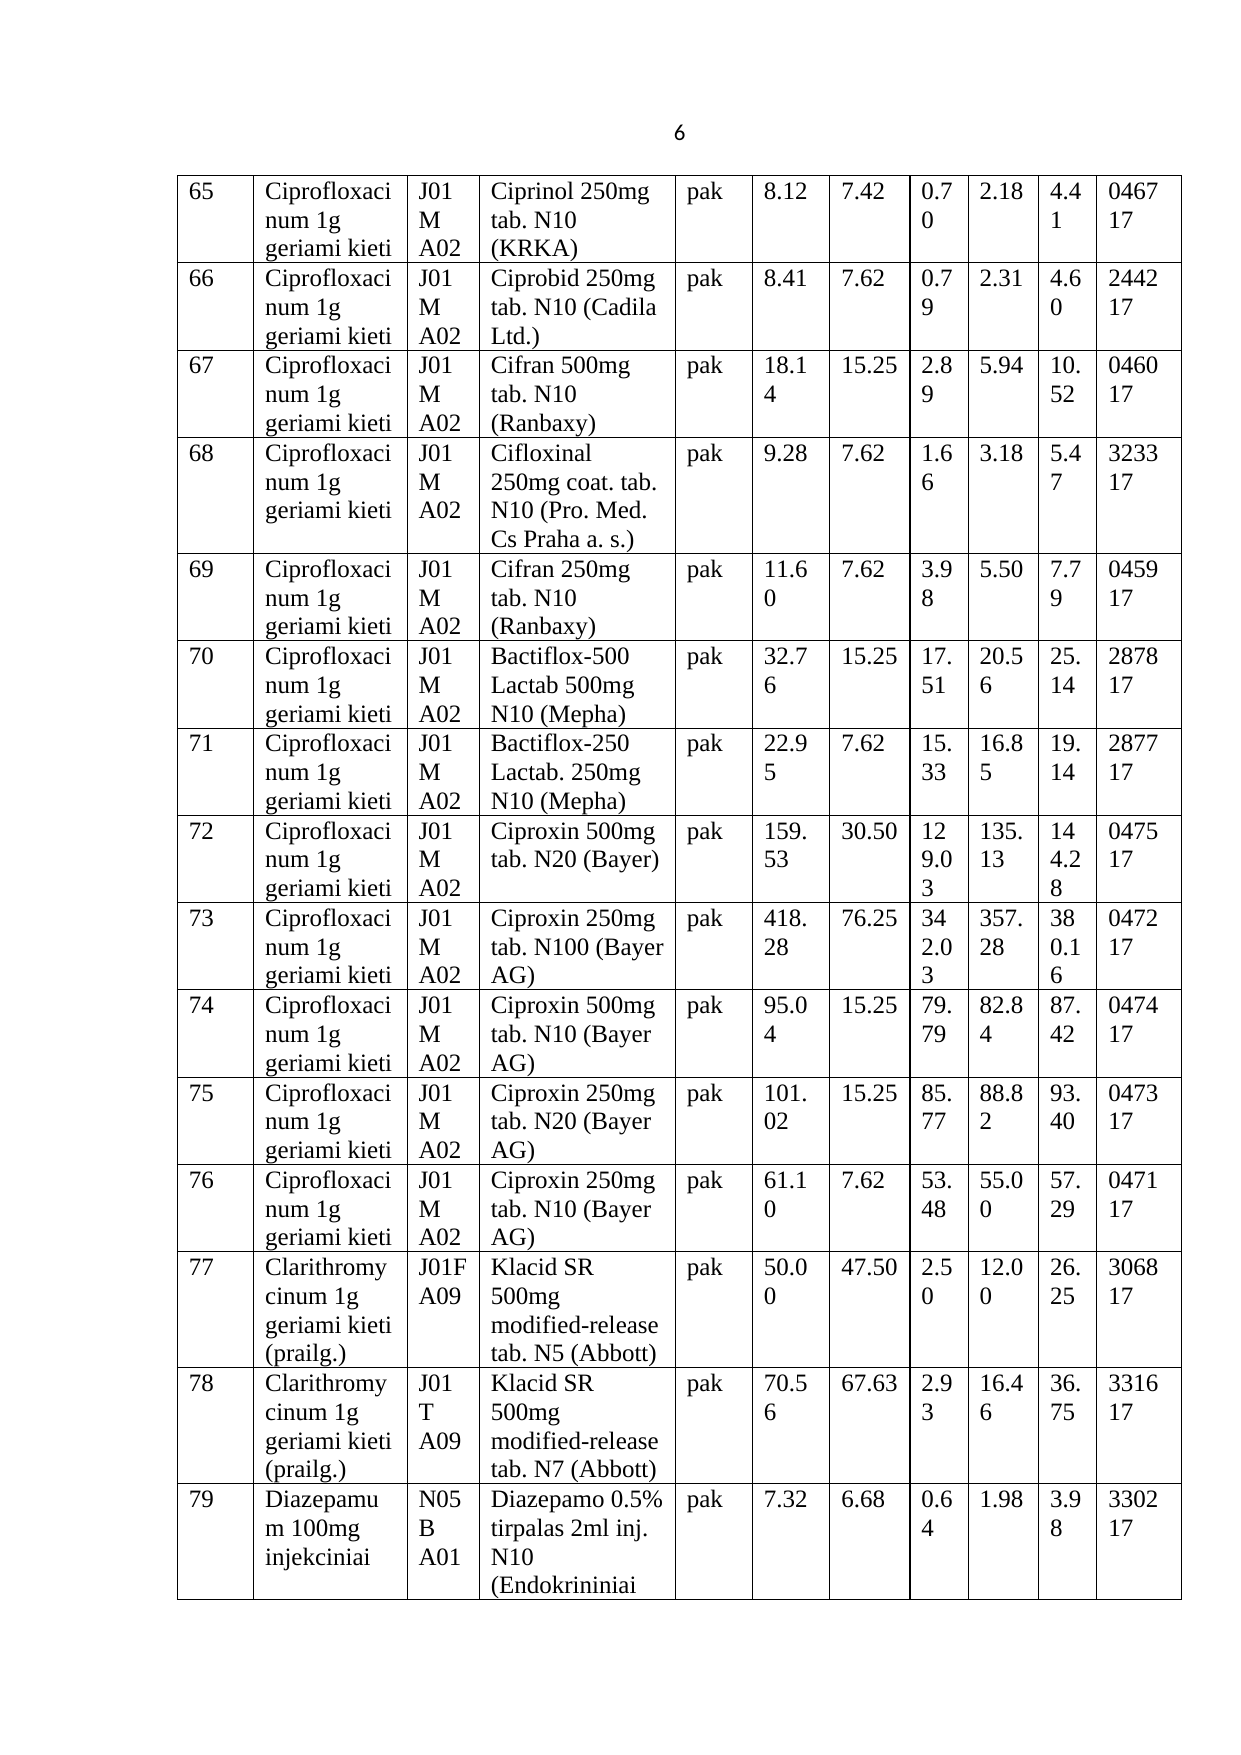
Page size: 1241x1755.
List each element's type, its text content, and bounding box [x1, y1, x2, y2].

table_cell pak [676, 1252, 752, 1367]
table_cell 129.03 [911, 816, 968, 902]
table_cell 73 [178, 903, 253, 989]
table_cell 77 [178, 1252, 253, 1367]
table_cell pak [676, 438, 752, 553]
table_cell 7.62 [830, 1165, 909, 1251]
table_cell 76.25 [830, 903, 909, 989]
table_cell 55.00 [969, 1165, 1038, 1251]
table_cell J01M A02 [408, 990, 479, 1077]
table_cell J01T A09 [408, 1368, 479, 1483]
table_cell Ciproxin 500mg tab. N10 (Bayer AG) [480, 990, 675, 1077]
table_cell pak [676, 176, 752, 262]
table_cell 144.28 [1039, 816, 1096, 902]
table_cell Cifloxinal 250mg coat. tab. N10 (Pro. Med. Cs Praha a. s.) [480, 438, 675, 553]
table_cell 2.50 [911, 1252, 968, 1367]
table_cell 16.85 [969, 729, 1038, 815]
table_cell 32.76 [753, 641, 829, 727]
table_cell 047217 [1097, 903, 1181, 989]
table_cell 70.56 [753, 1368, 829, 1483]
table_cell 69 [178, 554, 253, 640]
table_cell 7.79 [1039, 554, 1096, 640]
table_cell Clarithromycinum 1g geriami kieti (prailg.) [254, 1368, 407, 1483]
table_cell 6.68 [830, 1484, 909, 1599]
table_cell 7.62 [830, 554, 909, 640]
table_cell J01M A02 [408, 816, 479, 902]
table_cell Ciprofloxacinum 1g geriami kieti [254, 729, 407, 815]
table_cell 2.93 [911, 1368, 968, 1483]
table_cell 68 [178, 438, 253, 553]
table_cell J01M A02 [408, 641, 479, 727]
table_cell Bactiflox-250 Lactab. 250mg N10 (Mepha) [480, 729, 675, 815]
table_cell 53.48 [911, 1165, 968, 1251]
table_cell 045917 [1097, 554, 1181, 640]
table_cell 101.02 [753, 1078, 829, 1164]
table_cell Ciproxin 250mg tab. N20 (Bayer AG) [480, 1078, 675, 1164]
table_cell 046717 [1097, 176, 1181, 262]
table_cell 72 [178, 816, 253, 902]
table_cell 7.42 [830, 176, 909, 262]
table_cell 357.28 [969, 903, 1038, 989]
table_cell 7.32 [753, 1484, 829, 1599]
table_cell Ciproxin 500mg tab. N20 (Bayer) [480, 816, 675, 902]
table_cell 78 [178, 1368, 253, 1483]
table_cell J01F A09 [408, 1252, 479, 1367]
table_cell 18.14 [753, 351, 829, 437]
table_cell Ciprofloxacinum 1g geriami kieti [254, 903, 407, 989]
table_cell 15.33 [911, 729, 968, 815]
table_cell J01M A02 [408, 903, 479, 989]
table_cell 87.42 [1039, 990, 1096, 1077]
table_cell pak [676, 554, 752, 640]
table_cell 3.98 [1039, 1484, 1096, 1599]
table_cell 61.10 [753, 1165, 829, 1251]
table_cell 135.13 [969, 816, 1038, 902]
table_cell 22.95 [753, 729, 829, 815]
table_cell 3.18 [969, 438, 1038, 553]
table_cell 15.25 [830, 351, 909, 437]
table_cell pak [676, 1484, 752, 1599]
table_cell J01M A02 [408, 438, 479, 553]
table_cell pak [676, 1368, 752, 1483]
table_cell Cifran 500mg tab. N10 (Ranbaxy) [480, 351, 675, 437]
table_cell 70 [178, 641, 253, 727]
table_cell 47.50 [830, 1252, 909, 1367]
table_cell 287817 [1097, 641, 1181, 727]
table_cell 25.14 [1039, 641, 1096, 727]
table_cell 12.00 [969, 1252, 1038, 1367]
table_cell pak [676, 903, 752, 989]
table_cell 8.41 [753, 263, 829, 349]
table_cell 2.31 [969, 263, 1038, 349]
table_cell 047117 [1097, 1165, 1181, 1251]
table_cell 287717 [1097, 729, 1181, 815]
table_cell N05B A01 [408, 1484, 479, 1599]
table_cell Diazepamo 0.5% tirpalas 2ml inj. N10 (Endokrininiai [480, 1484, 675, 1599]
table_cell pak [676, 263, 752, 349]
table_cell 36.75 [1039, 1368, 1096, 1483]
table_cell pak [676, 729, 752, 815]
table_cell 75 [178, 1078, 253, 1164]
table_cell 79.79 [911, 990, 968, 1077]
table_cell Klacid SR 500mg modified-release tab. N5 (Abbott) [480, 1252, 675, 1367]
table_cell 342.03 [911, 903, 968, 989]
table_cell Ciprofloxacinum 1g geriami kieti [254, 641, 407, 727]
table_cell 82.84 [969, 990, 1038, 1077]
table_cell 20.56 [969, 641, 1038, 727]
table_cell 0.79 [911, 263, 968, 349]
table_cell 79 [178, 1484, 253, 1599]
table_cell Klacid SR 500mg modified-release tab. N7 (Abbott) [480, 1368, 675, 1483]
table_cell pak [676, 641, 752, 727]
table_cell J01M A02 [408, 1165, 479, 1251]
table_cell 74 [178, 990, 253, 1077]
table_cell 0.64 [911, 1484, 968, 1599]
table_cell 76 [178, 1165, 253, 1251]
table_cell 046017 [1097, 351, 1181, 437]
table_cell pak [676, 990, 752, 1077]
table_cell 26.25 [1039, 1252, 1096, 1367]
table_cell 93.40 [1039, 1078, 1096, 1164]
table_cell 2.18 [969, 176, 1038, 262]
table_cell 330217 [1097, 1484, 1181, 1599]
table_cell pak [676, 816, 752, 902]
table_cell 65 [178, 176, 253, 262]
table_cell 17.51 [911, 641, 968, 727]
table_cell 10.52 [1039, 351, 1096, 437]
table_cell 0.70 [911, 176, 968, 262]
table_cell Ciproxin 250mg tab. N100 (Bayer AG) [480, 903, 675, 989]
table_cell Ciprofloxacinum 1g geriami kieti [254, 263, 407, 349]
table_cell Ciprinol 250mg tab. N10 (KRKA) [480, 176, 675, 262]
table_cell 047417 [1097, 990, 1181, 1077]
table_cell 380.16 [1039, 903, 1096, 989]
table_cell 5.47 [1039, 438, 1096, 553]
table_cell Ciprobid 250mg tab. N10 (Cadila Ltd.) [480, 263, 675, 349]
table_cell 331617 [1097, 1368, 1181, 1483]
table_cell Diazepamum 100mg injekciniai [254, 1484, 407, 1599]
table_cell 047317 [1097, 1078, 1181, 1164]
table_cell 047517 [1097, 816, 1181, 902]
table_cell 8.12 [753, 176, 829, 262]
table_cell 15.25 [830, 1078, 909, 1164]
table_cell 85.77 [911, 1078, 968, 1164]
table_cell Ciproxin 250mg tab. N10 (Bayer AG) [480, 1165, 675, 1251]
table_cell Ciprofloxacinum 1g geriami kieti [254, 990, 407, 1077]
table_cell 7.62 [830, 729, 909, 815]
table_cell Bactiflox-500 Lactab 500mg N10 (Mepha) [480, 641, 675, 727]
table_cell 418.28 [753, 903, 829, 989]
table_cell 57.29 [1039, 1165, 1096, 1251]
table_cell 1.66 [911, 438, 968, 553]
table_cell 67.63 [830, 1368, 909, 1483]
table_cell Clarithromycinum 1g geriami kieti (prailg.) [254, 1252, 407, 1367]
table_cell J01M A02 [408, 1078, 479, 1164]
table_cell 244217 [1097, 263, 1181, 349]
table_cell 16.46 [969, 1368, 1038, 1483]
table_cell Ciprofloxacinum 1g geriami kieti [254, 1165, 407, 1251]
table_cell 30.50 [830, 816, 909, 902]
table_cell 2.89 [911, 351, 968, 437]
table_cell 88.82 [969, 1078, 1038, 1164]
table_cell J01M A02 [408, 351, 479, 437]
table_cell 15.25 [830, 990, 909, 1077]
table_cell 19.14 [1039, 729, 1096, 815]
table_cell 306817 [1097, 1252, 1181, 1367]
table_cell 159.53 [753, 816, 829, 902]
table_cell 7.62 [830, 263, 909, 349]
table_cell 50.00 [753, 1252, 829, 1367]
table_cell 95.04 [753, 990, 829, 1077]
table_cell 1.98 [969, 1484, 1038, 1599]
table_cell 5.50 [969, 554, 1038, 640]
table_cell Cifran 250mg tab. N10 (Ranbaxy) [480, 554, 675, 640]
table_cell 71 [178, 729, 253, 815]
table_cell 4.60 [1039, 263, 1096, 349]
table_cell pak [676, 1078, 752, 1164]
table_cell Ciprofloxacinum 1g geriami kieti [254, 176, 407, 262]
table_cell 66 [178, 263, 253, 349]
table_cell 11.60 [753, 554, 829, 640]
table_cell Ciprofloxacinum 1g geriami kieti [254, 816, 407, 902]
table_cell 3.98 [911, 554, 968, 640]
table_cell Ciprofloxacinum 1g geriami kieti [254, 351, 407, 437]
table_cell pak [676, 1165, 752, 1251]
table_cell J01M A02 [408, 554, 479, 640]
table_cell 67 [178, 351, 253, 437]
table_cell 15.25 [830, 641, 909, 727]
table_cell J01M A02 [408, 729, 479, 815]
table_cell J01M A02 [408, 176, 479, 262]
table_cell Ciprofloxacinum 1g geriami kieti [254, 1078, 407, 1164]
table_cell pak [676, 351, 752, 437]
table_cell 9.28 [753, 438, 829, 553]
table_cell Ciprofloxacinum 1g geriami kieti [254, 554, 407, 640]
table_cell 4.41 [1039, 176, 1096, 262]
table_cell 323317 [1097, 438, 1181, 553]
table_cell Ciprofloxacinum 1g geriami kieti [254, 438, 407, 553]
table_cell 7.62 [830, 438, 909, 553]
table_cell J01M A02 [408, 263, 479, 349]
table_cell 5.94 [969, 351, 1038, 437]
